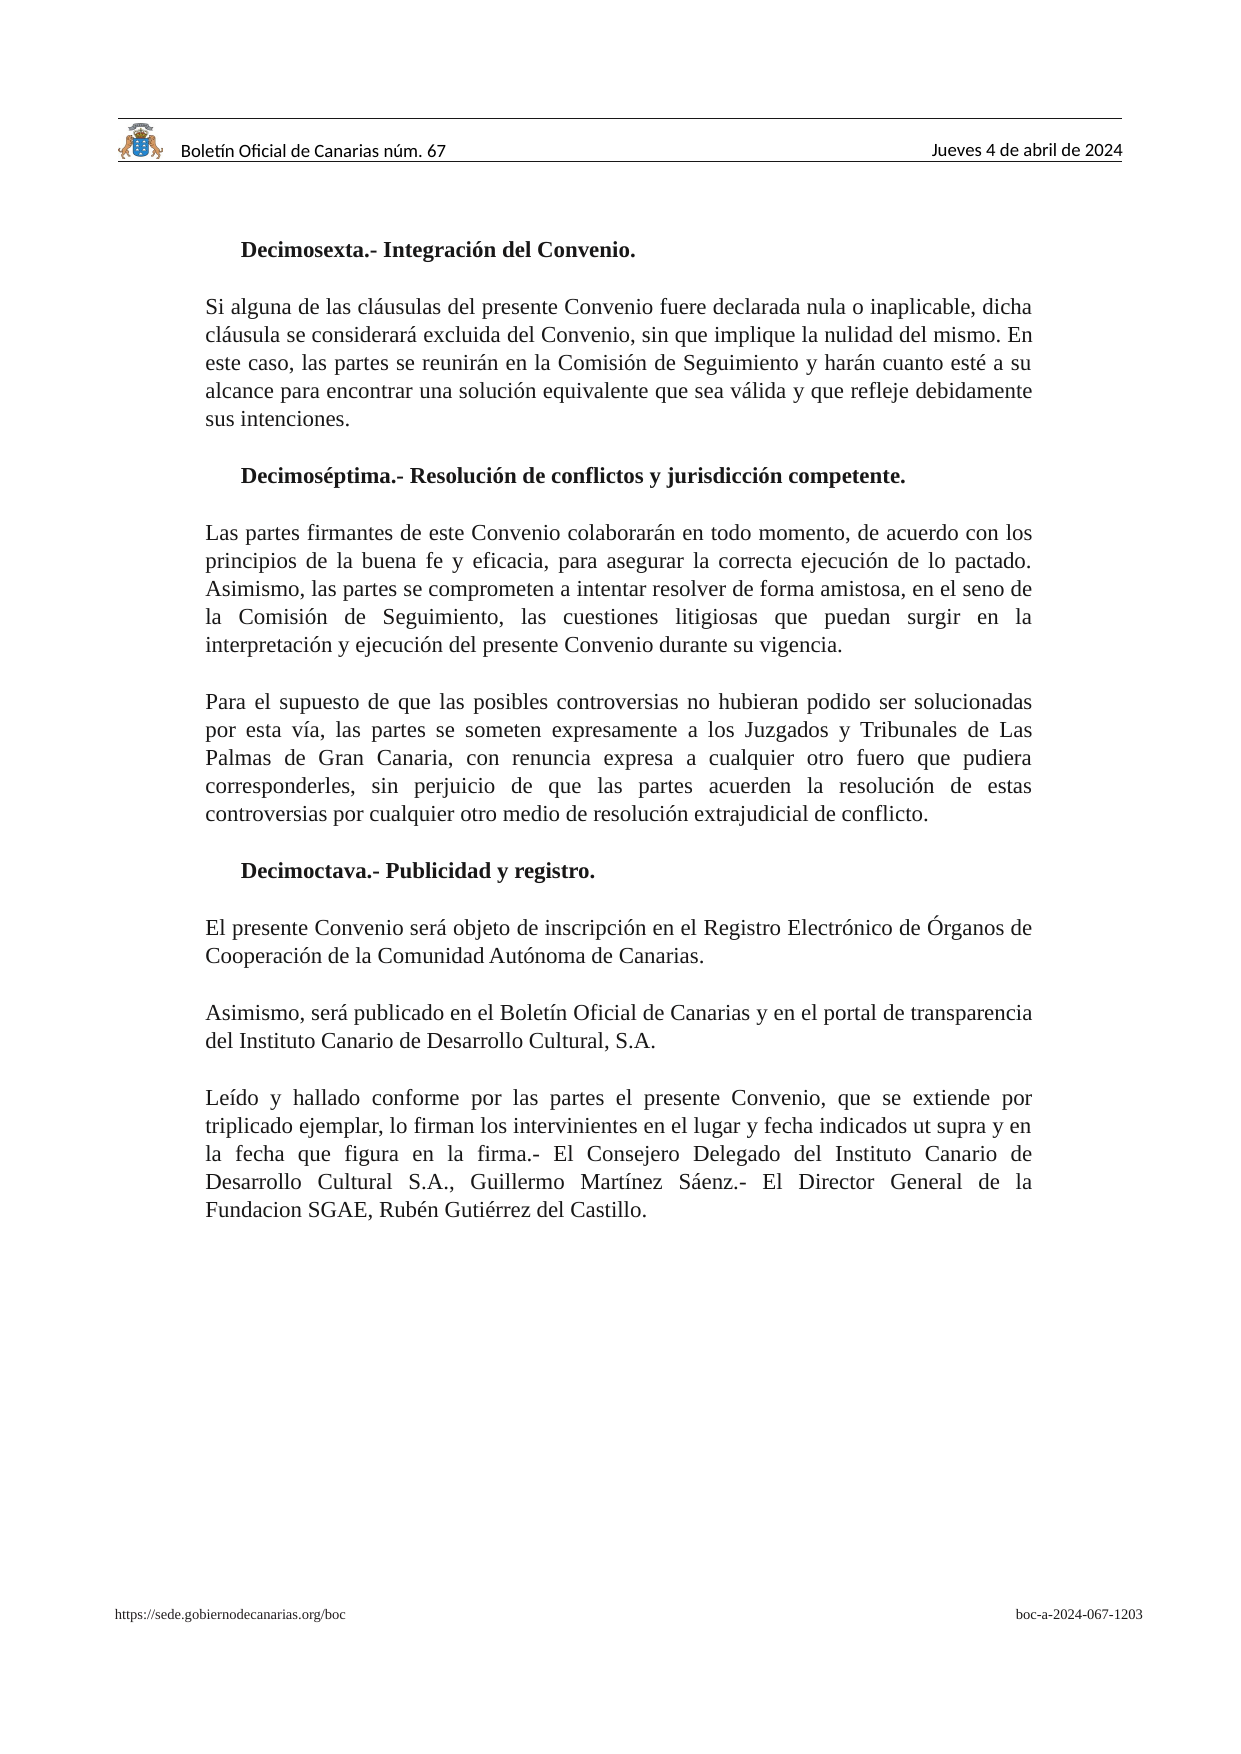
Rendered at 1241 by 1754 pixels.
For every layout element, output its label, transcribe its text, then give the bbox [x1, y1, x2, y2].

text Asimismo, será publicado en el Boletín Oficial de Canarias y en el portal de transparencia del Instituto Canario de Desarrollo Cultural, S.A. [205, 999, 1034, 1053]
text Decimoséptima.- Resolución de conflictos y jurisdicción competente. [241, 462, 1034, 489]
text Para el supuesto de que las posibles controversias no hubieran podido ser solucionadas por esta vía, las partes se someten expresamente a los Juzgados y Tribunales de Las Palmas de Gran Canaria, con renuncia expresa a cualquier otro fuero que pudiera corresponderles, sin perjuicio de que las partes acuerden la resolución de estas controversias por cualquier otro medio de resolución extrajudicial de conflicto. [205, 688, 1034, 827]
text Leído y hallado conforme por las partes el presente Convenio, que se extiende por triplicado ejemplar, lo firman los intervinientes en el lugar y fecha indicados ut supra y en la fecha que figura en la firma.- El Consejero Delegado del Instituto Canario de Desarrollo Cultural S.A., Guillermo Martínez Sáenz.- El Director General de la Fundacion SGAE, Rubén Gutiérrez del Castillo. [205, 1084, 1034, 1223]
text Decimosexta.- Integración del Convenio. [241, 236, 1034, 263]
text Si alguna de las cláusulas del presente Convenio fuere declarada nula o inaplicable, dicha cláusula se considerará excluida del Convenio, sin que implique la nulidad del mismo. En este caso, las partes se reunirán en la Comisión de Seguimiento y harán cuanto esté a su alcance para encontrar una solución equivalente que sea válida y que refleje debidamente sus intenciones. [205, 293, 1034, 432]
text Las partes firmantes de este Convenio colaborarán en todo momento, de acuerdo con los principios de la buena fe y eficacia, para asegurar la correcta ejecución de lo pactado. Asimismo, las partes se comprometen a intentar resolver de forma amistosa, en el seno de la Comisión de Seguimiento, las cuestiones litigiosas que puedan surgir en la interpretación y ejecución del presente Convenio durante su vigencia. [205, 519, 1034, 658]
text Decimoctava.- Publicidad y registro. [241, 857, 1034, 884]
text El presente Convenio será objeto de inscripción en el Registro Electrónico de Órganos de Cooperación de la Comunidad Autónoma de Canarias. [205, 914, 1034, 968]
